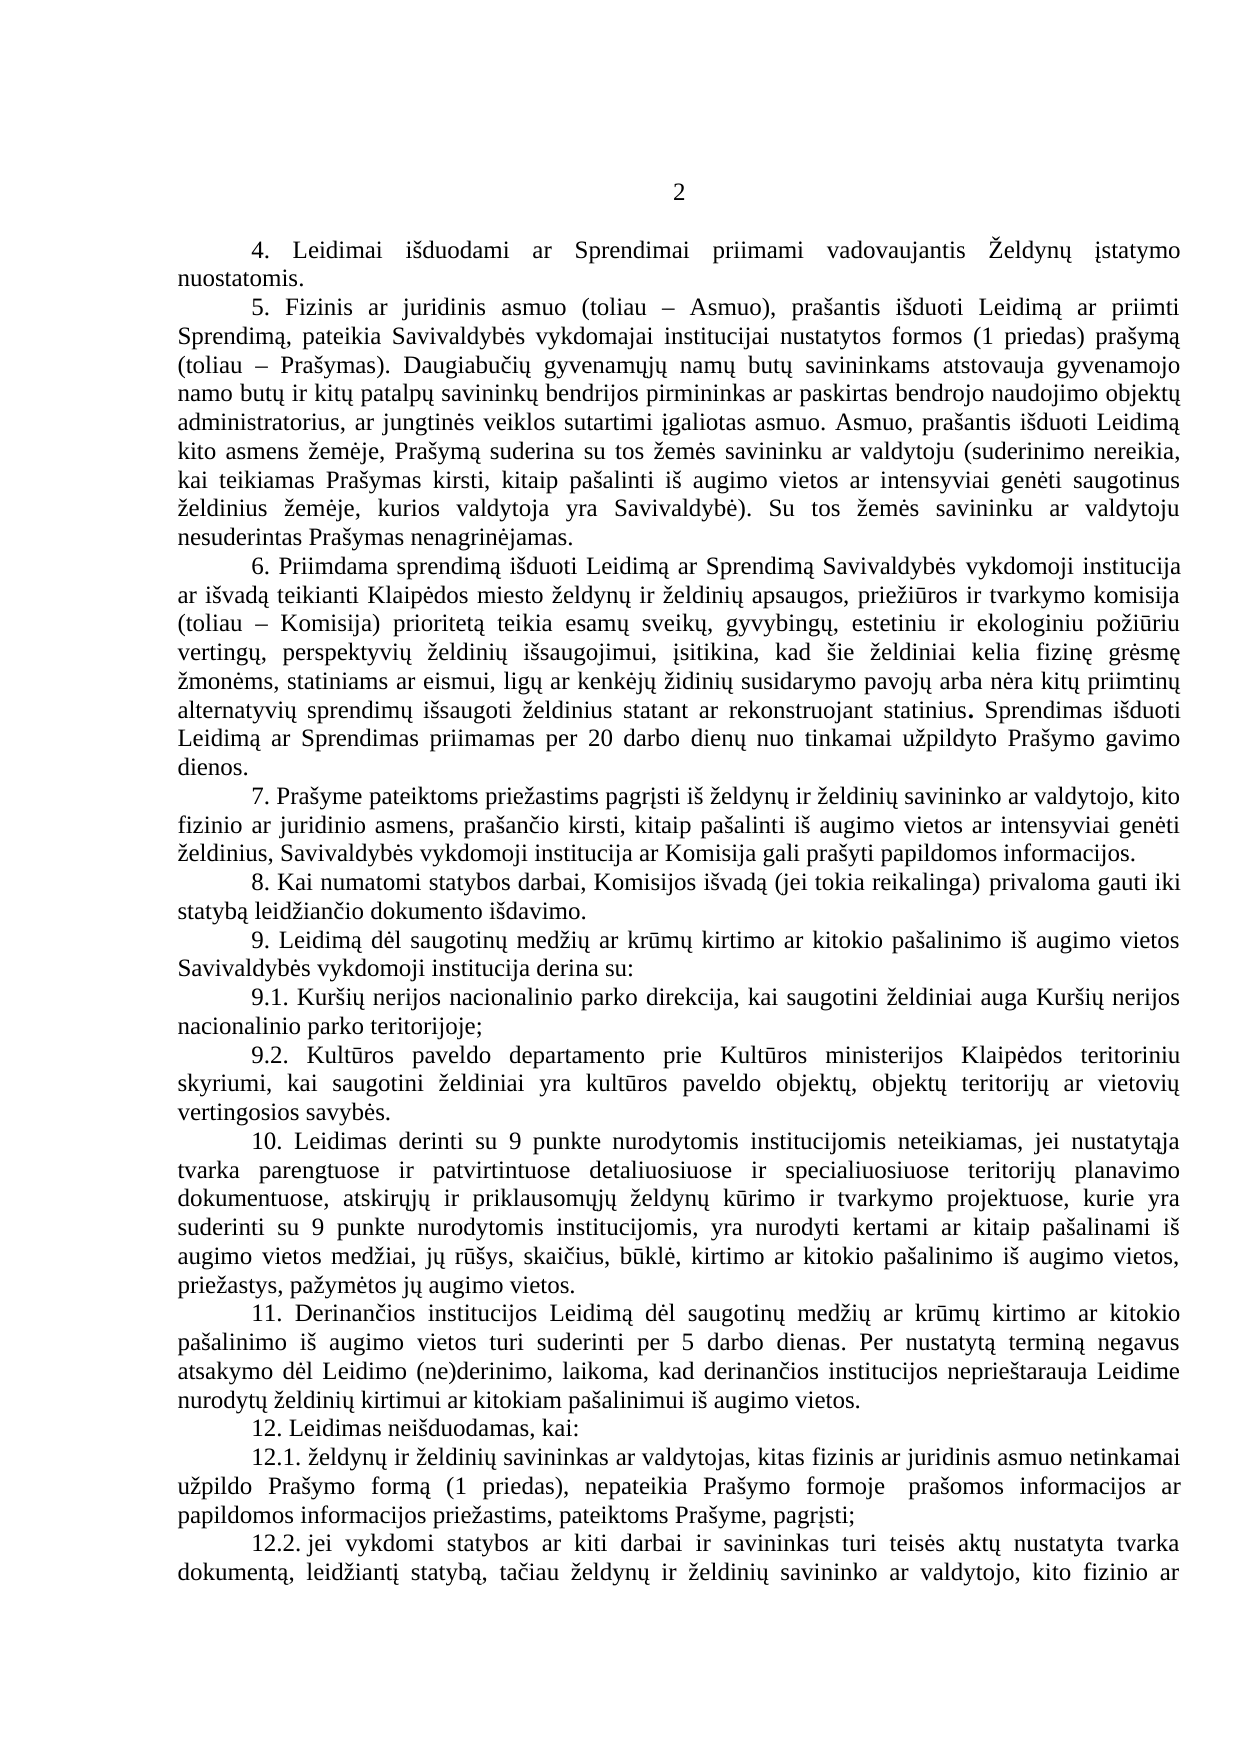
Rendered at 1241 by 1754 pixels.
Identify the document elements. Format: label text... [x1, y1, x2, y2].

text 11. Derinančios institucijos Leidimą dėl saugotinų medžių ar krūmų kirtimo ar kitokio pašalinimo iš augimo vietos turi suderinti per 5 darbo dienas. Per nustatytą terminą negavus atsakymo dėl Leidimo (ne)derinimo, laikoma, kad derinančios institucijos neprieštarauja Leidime nurodytų želdinių kirtimui ar kitokiam pašalinimui iš augimo vietos. [177, 1298, 1181, 1413]
text 12.1. želdynų ir želdinių savininkas ar valdytojas, kitas fizinis ar juridinis asmuo netinkamai užpildo Prašymo formą (1 priedas), nepateikia Prašymo formoje prašomos informacijos ar papildomos informacijos priežastims, pateiktoms Prašyme, pagrįsti; [177, 1442, 1181, 1528]
text 12.2. jei vykdomi statybos ar kiti darbai ir savininkas turi teisės aktų nustatyta tvarka dokumentą, leidžiantį statybą, tačiau želdynų ir želdinių savininko ar valdytojo, kito fizinio ar [177, 1528, 1181, 1586]
text 9. Leidimą dėl saugotinų medžių ar krūmų kirtimo ar kitokio pašalinimo iš augimo vietos Savivaldybės vykdomoji institucija derina su: [177, 925, 1181, 982]
text 9.2. Kultūros paveldo departamento prie Kultūros ministerijos Klaipėdos teritoriniu skyriumi, kai saugotini želdiniai yra kultūros paveldo objektų, objektų teritorijų ar vietovių vertingosios savybės. [177, 1040, 1181, 1126]
text 10. Leidimas derinti su 9 punkte nurodytomis institucijomis neteikiamas, jei nustatytąja tvarka parengtuose ir patvirtintuose detaliuosiuose ir specialiuosiuose teritorijų planavimo dokumentuose, atskirųjų ir priklausomųjų želdynų kūrimo ir tvarkymo projektuose, kurie yra suderinti su 9 punkte nurodytomis institucijomis, yra nurodyti kertami ar kitaip pašalinami iš augimo vietos medžiai, jų rūšys, skaičius, būklė, kirtimo ar kitokio pašalinimo iš augimo vietos, priežastys, pažymėtos jų augimo vietos. [177, 1126, 1181, 1298]
text 12. Leidimas neišduodamas, kai: [177, 1413, 1181, 1442]
text 6. Priimdama sprendimą išduoti Leidimą ar Sprendimą Savivaldybės vykdomoji institucija ar išvadą teikianti Klaipėdos miesto želdynų ir želdinių apsaugos, priežiūros ir tvarkymo komisija (toliau – Komisija) prioritetą teikia esamų sveikų, gyvybingų, estetiniu ir ekologiniu požiūriu vertingų, perspektyvių želdinių išsaugojimui, įsitikina, kad šie želdiniai kelia fizinę grėsmę žmonėms, statiniams ar eismui, ligų ar kenkėjų židinių susidarymo pavojų arba nėra kitų priimtinų alternatyvių sprendimų išsaugoti želdinius statant ar rekonstruojant statinius. Sprendimas išduoti Leidimą ar Sprendimas priimamas per 20 darbo dienų nuo tinkamai užpildyto Prašymo gavimo dienos. [177, 551, 1181, 781]
text 4. Leidimai išduodami ar Sprendimai priimami vadovaujantis Želdynų įstatymo nuostatomis. [177, 235, 1181, 292]
text 5. Fizinis ar juridinis asmuo (toliau – Asmuo), prašantis išduoti Leidimą ar priimti Sprendimą, pateikia Savivaldybės vykdomajai institucijai nustatytos formos (1 priedas) prašymą (toliau – Prašymas). Daugiabučių gyvenamųjų namų butų savininkams atstovauja gyvenamojo namo butų ir kitų patalpų savininkų bendrijos pirmininkas ar paskirtas bendrojo naudojimo objektų administratorius, ar jungtinės veiklos sutartimi įgaliotas asmuo. Asmuo, prašantis išduoti Leidimą kito asmens žemėje, Prašymą suderina su tos žemės savininku ar valdytoju (suderinimo nereikia, kai teikiamas Prašymas kirsti, kitaip pašalinti iš augimo vietos ar intensyviai genėti saugotinus želdinius žemėje, kurios valdytoja yra Savivaldybė). Su tos žemės savininku ar valdytoju nesuderintas Prašymas nenagrinėjamas. [177, 292, 1181, 551]
text 8. Kai numatomi statybos darbai, Komisijos išvadą (jei tokia reikalinga) privaloma gauti iki statybą leidžiančio dokumento išdavimo. [177, 867, 1181, 925]
text 7. Prašyme pateiktoms priežastims pagrįsti iš želdynų ir želdinių savininko ar valdytojo, kito fizinio ar juridinio asmens, prašančio kirsti, kitaip pašalinti iš augimo vietos ar intensyviai genėti želdinius, Savivaldybės vykdomoji institucija ar Komisija gali prašyti papildomos informacijos. [177, 781, 1181, 867]
text 9.1. Kuršių nerijos nacionalinio parko direkcija, kai saugotini želdiniai auga Kuršių nerijos nacionalinio parko teritorijoje; [177, 982, 1181, 1040]
